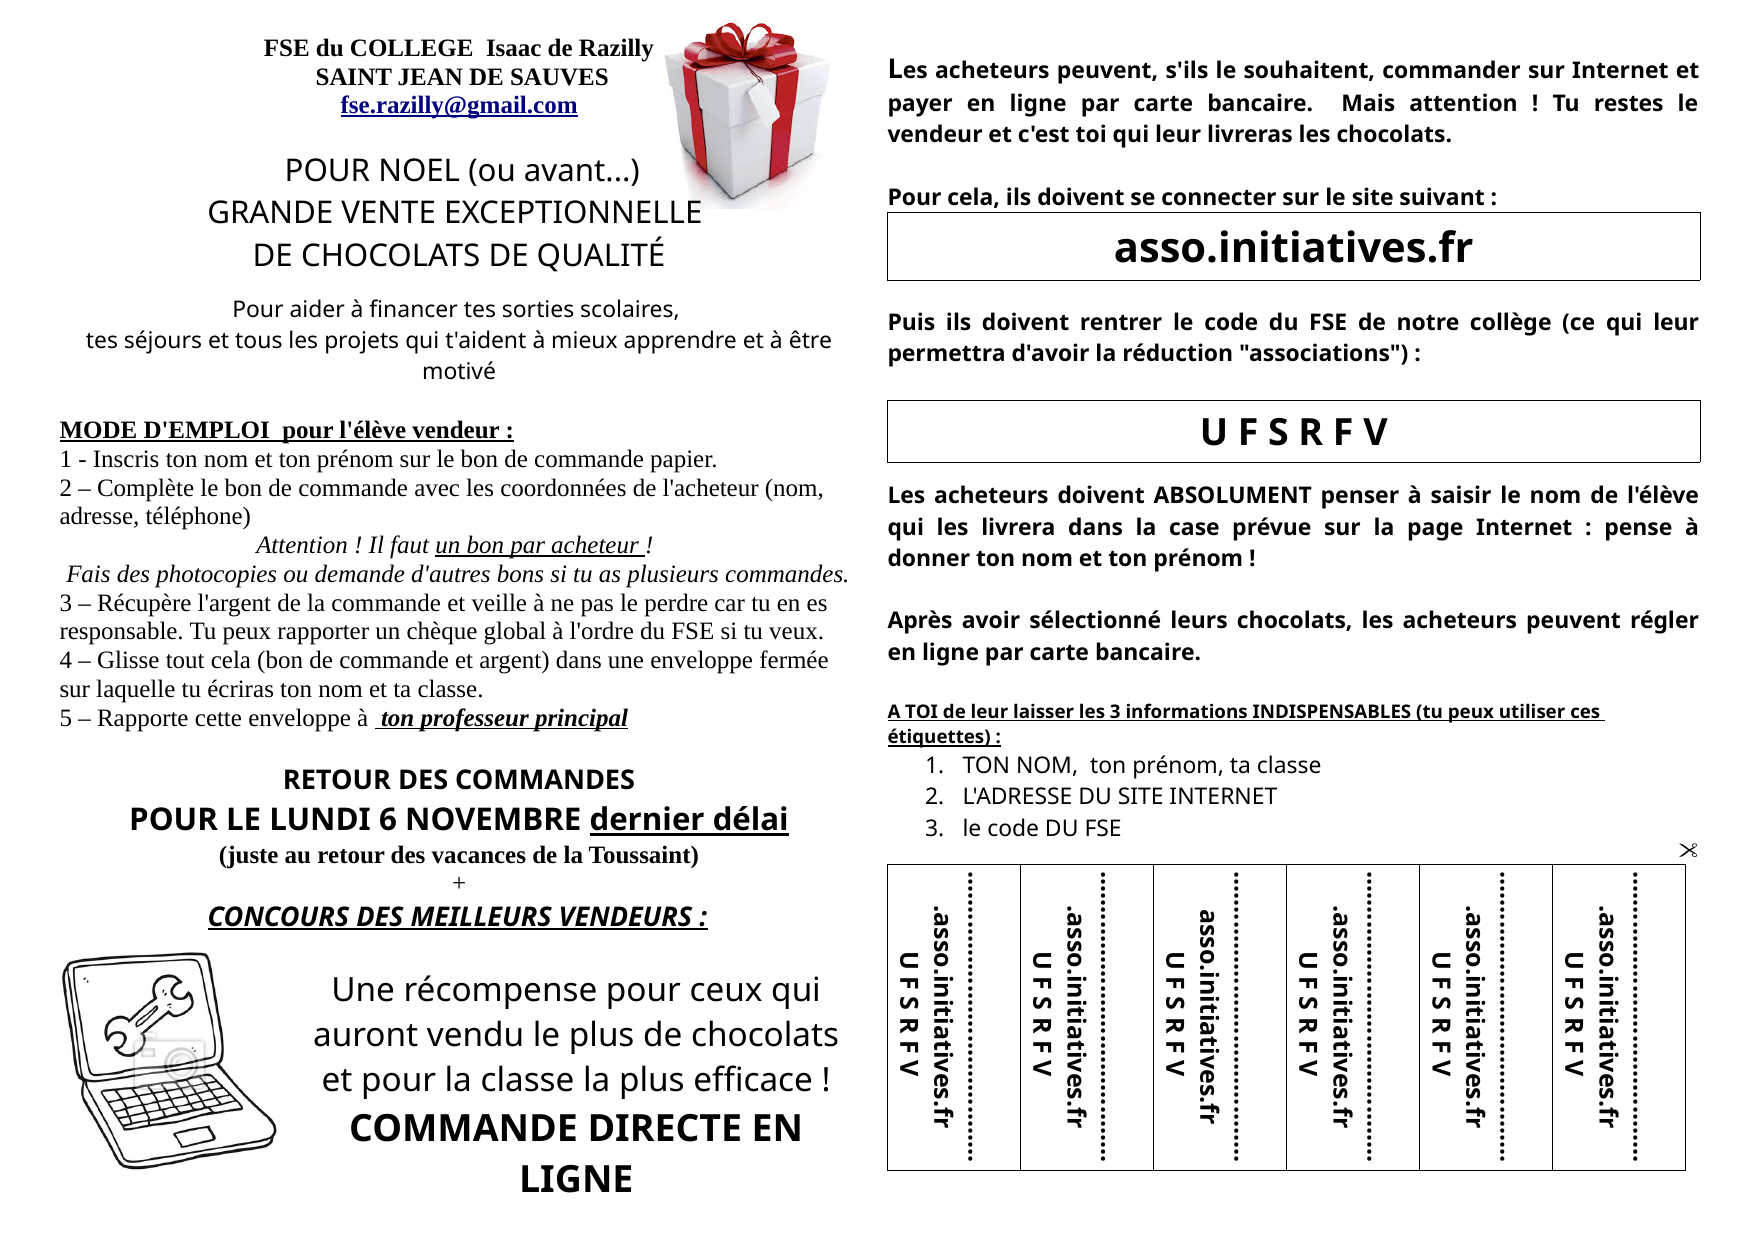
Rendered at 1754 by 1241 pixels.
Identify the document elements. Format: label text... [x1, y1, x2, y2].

text POUR LE LUNDI 6 NOVEMBRE dernier délai [59, 797, 858, 840]
text CONCOURS DES MEILLEURS VENDEURS : [59, 897, 858, 934]
text Pour aider à financer tes sorties scolaires, [59, 293, 858, 324]
table_header ..........................................asso.initiatives.fr U F S R F V [1420, 865, 1552, 1170]
text Les acheteurs doivent ABSOLUMENT penser à saisir le nom de l'élève qui les livrera dans la case prévue sur la page Internet : pense à donner ton nom et ton prénom ! [887, 479, 1700, 573]
text MODE D'EMPLOI pour l'élève vendeur : [59, 415, 858, 444]
text fse.razilly@gmail.com [59, 90, 648, 119]
text POUR NOEL (ou avant...) [59, 148, 648, 190]
text Les acheteurs peuvent, s'ils le souhaitent, commander sur Internet et payer en ligne par carte bancaire. Mais attention ! Tu restes le vendeur et c'est toi qui leur livreras les chocolats. [887, 50, 1700, 149]
text  [887, 843, 1700, 864]
text Puis ils doivent rentrer le code du FSE de notre collège (ce qui leur permettra d'avoir la réduction "associations") : [887, 306, 1700, 368]
table_header U F S R F V [888, 401, 1700, 462]
table_header ..........................................asso.initiatives.fr U F S R F V [1287, 865, 1419, 1170]
table_header ......................................... asso.initiatives.fr U F S R F V [1154, 865, 1286, 1170]
text + [59, 868, 858, 897]
text RETOUR DES COMMANDES [59, 760, 858, 797]
list le code DU FSE [925, 812, 1700, 843]
picture [648, 12, 845, 209]
text Pour cela, ils doivent se connecter sur le site suivant : [887, 181, 1700, 212]
text COMMANDE DIRECTE EN LIGNE [59, 1102, 858, 1204]
text DE CHOCOLATS DE QUALITÉ [59, 233, 858, 276]
text (juste au retour des vacances de la Toussaint) [59, 840, 858, 868]
text GRANDE VENTE EXCEPTIONNELLE [59, 190, 858, 233]
table_header asso.initiatives.fr [888, 213, 1700, 280]
text A TOI de leur laisser les 3 informations INDISPENSABLES (tu peux utiliser ces étiquettes) : [887, 698, 1700, 749]
list TON NOM, ton prénom, ta classe [925, 749, 1700, 780]
text SAINT JEAN DE SAUVES [59, 62, 648, 90]
text tes séjours et tous les projets qui t'aident à mieux apprendre et à être motivé [59, 324, 858, 386]
text [845, 148, 858, 190]
text Une récompense pour ceux qui auront vendu le plus de chocolats et pour la classe la plus efficace ! [294, 965, 858, 1102]
text 5 – Rapporte cette enveloppe à ton professeur principal [59, 703, 858, 731]
text 1 - Inscris ton nom et ton prénom sur le bon de commande papier. [59, 444, 858, 473]
text FSE du COLLEGE Isaac de Razilly [59, 33, 648, 62]
table_header ..........................................asso.initiatives.fr U F S R F V [1553, 865, 1685, 1170]
text 3 – Récupère l'argent de la commande et veille à ne pas le perdre car tu en es responsable. Tu peux rapporter un chèque global à l'ordre du FSE si tu veux. [59, 588, 858, 645]
text Attention ! Il faut un bon par acheteur ! [59, 530, 858, 559]
table_header ..........................................asso.initiatives.fr U F S R F V [888, 865, 1020, 1170]
list L'ADRESSE DU SITE INTERNET [925, 780, 1700, 812]
text Fais des photocopies ou demande d'autres bons si tu as plusieurs commandes. [59, 559, 858, 588]
picture [44, 936, 294, 1186]
text Après avoir sélectionné leurs chocolats, les acheteurs peuvent régler en ligne par carte bancaire. [887, 604, 1700, 667]
text 2 – Complète le bon de commande avec les coordonnées de l'acheteur (nom, adresse, téléphone) [59, 473, 858, 530]
table_header ..........................................asso.initiatives.fr U F S R F V [1021, 865, 1153, 1170]
text 4 – Glisse tout cela (bon de commande et argent) dans une enveloppe fermée sur laquelle tu écriras ton nom et ta classe. [59, 645, 858, 703]
